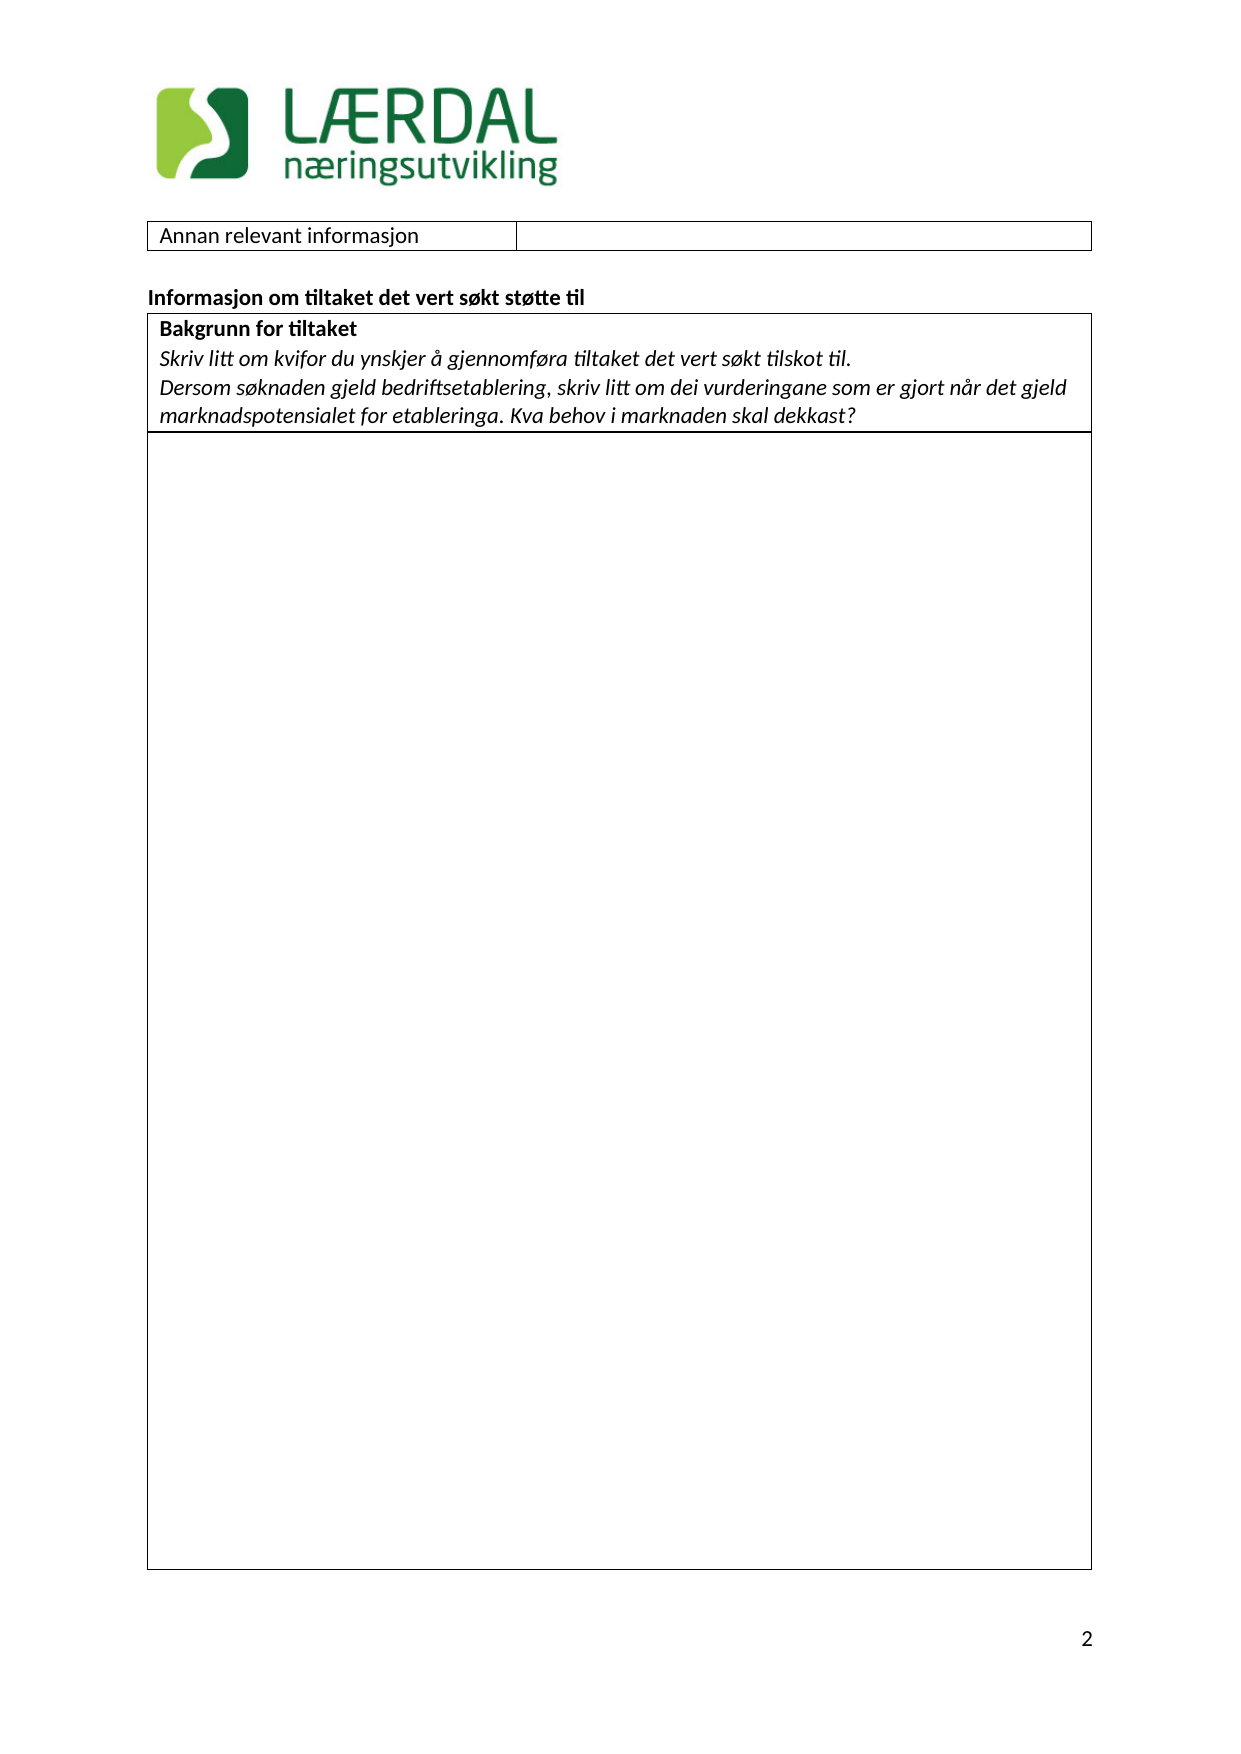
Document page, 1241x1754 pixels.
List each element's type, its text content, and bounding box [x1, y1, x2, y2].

table_cell [517, 222, 1091, 249]
picture [150, 73, 564, 193]
table_cell [148, 433, 1091, 1568]
table_header Bakgrunn for tiltaket Skriv litt om kvifor du ynskjer å gjennomføra tiltaket det vert søkt tilskot til. Dersom søknaden gjeld bedriftsetablering, skriv litt om dei vurderingane som er gjort når det gjeld marknadspotensialet for etableringa. Kva behov i marknaden skal dekkast? [148, 314, 1091, 431]
table_cell Annan relevant informasjon [148, 222, 516, 249]
text Informasjon om tiltaket det vert søkt støtte til [148, 283, 1093, 311]
